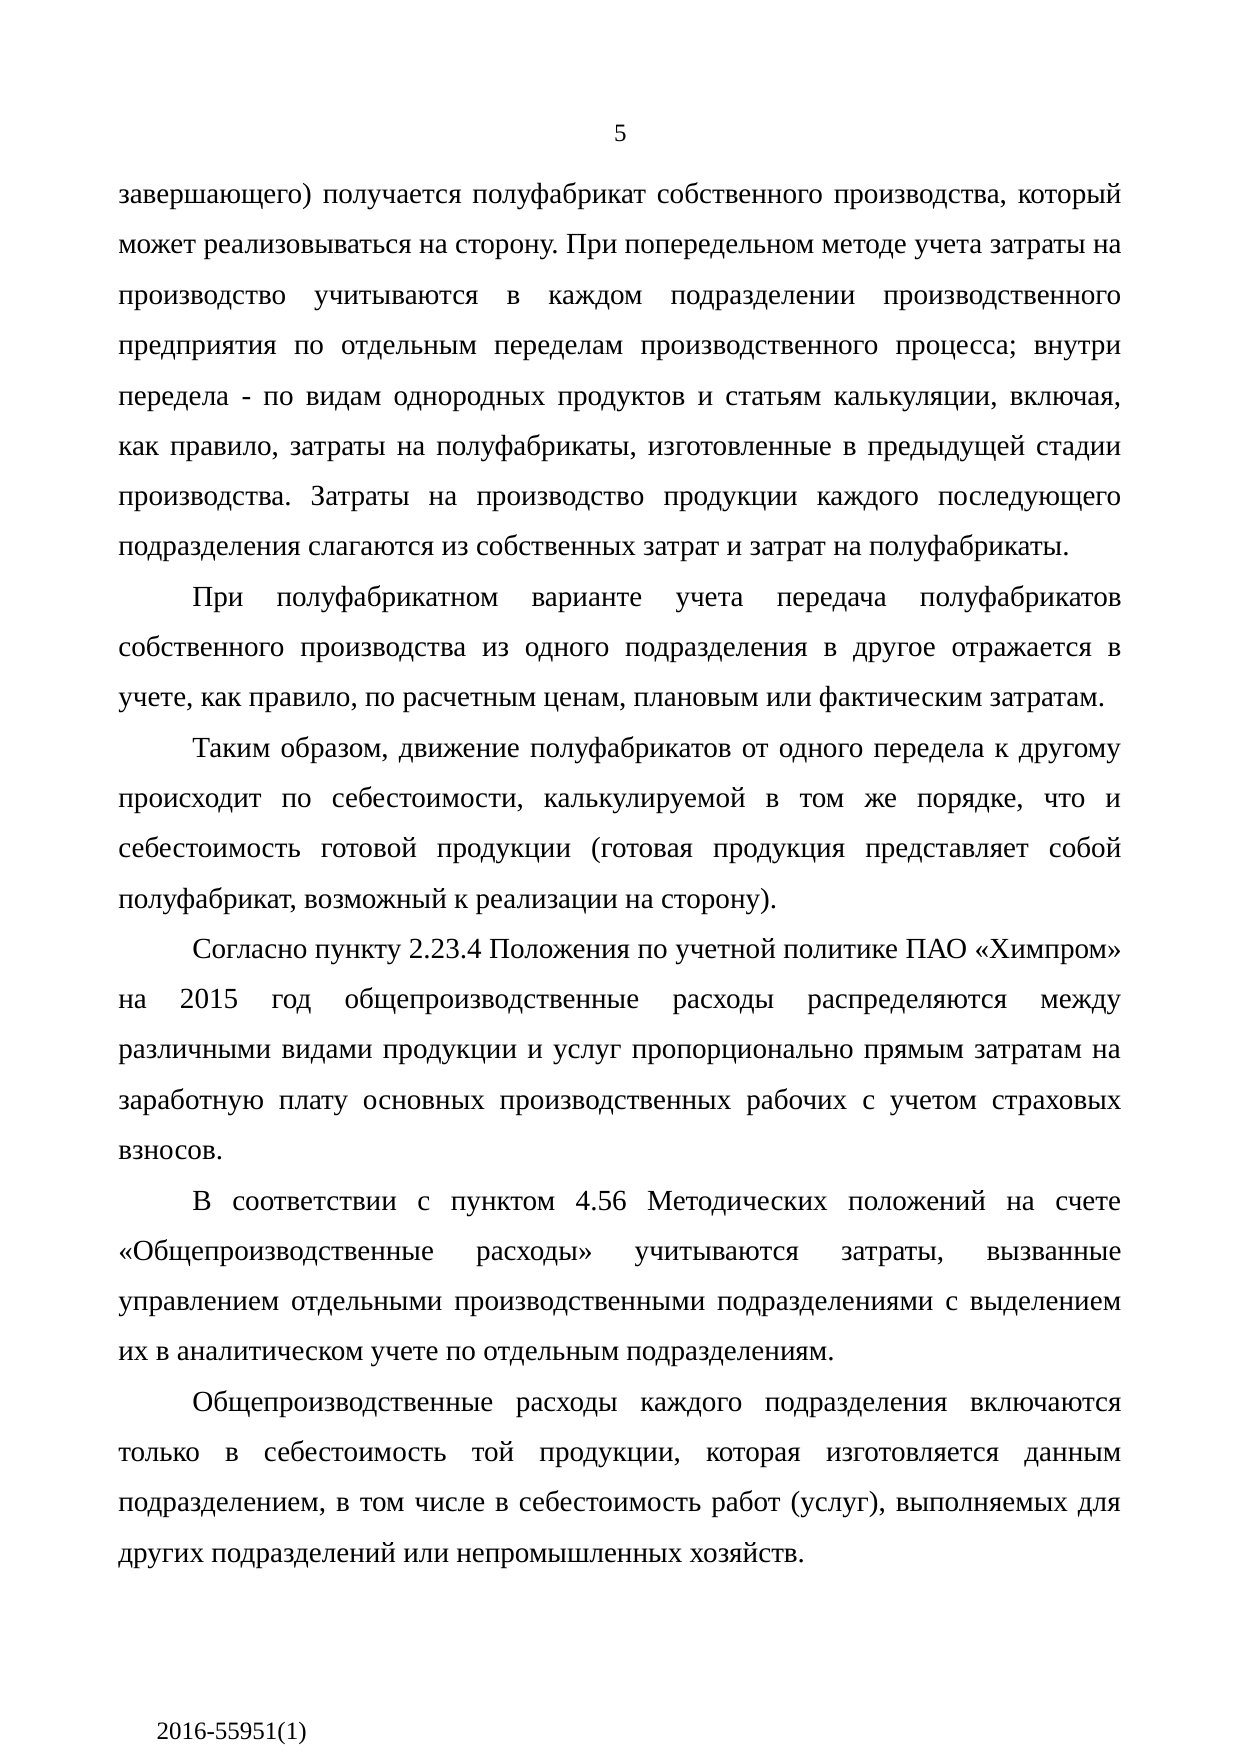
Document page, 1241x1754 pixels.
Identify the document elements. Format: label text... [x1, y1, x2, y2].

text Согласно пункту 2.23.4 Положения по учетной политике ПАО «Химпром» на 2015 год общепроизводственные расходы распределяются между различными видами продукции и услуг пропорционально прямым затратам на заработную плату основных производственных рабочих с учетом страховых взносов. [118, 931, 1122, 1166]
text В соответствии с пунктом 4.56 Методических положений на счете «Общепроизводственные расходы» учитываются затраты, вызванные управлением отдельными производственными подразделениями с выделением их в аналитическом учете по отдельным подразделениям. [118, 1183, 1122, 1367]
text При полуфабрикатном варианте учета передача полуфабрикатов собственного производства из одного подразделения в другое отражается в учете, как правило, по расчетным ценам, плановым или фактическим затратам. [118, 579, 1122, 713]
text Общепроизводственные расходы каждого подразделения включаются только в себестоимость той продукции, которая изготовляется данным подразделением, в том числе в себестоимость работ (услуг), выполняемых для других подразделений или непромышленных хозяйств. [118, 1384, 1122, 1568]
text Таким образом, движение полуфабрикатов от одного передела к другому происходит по себестоимости, калькулируемой в том же порядке, что и себестоимость готовой продукции (готовая продукция представляет собой полуфабрикат, возможный к реализации на сторону). [118, 730, 1122, 914]
text завершающего) получается полуфабрикат собственного производства, который может реализовываться на сторону. При попередельном методе учета затраты на производство учитываются в каждом подразделении производственного предприятия по отдельным переделам производственного процесса; внутри передела - по видам однородных продуктов и статьям калькуляции, включая, как правило, затраты на полуфабрикаты, изготовленные в предыдущей стадии производства. Затраты на производство продукции каждого последующего подразделения слагаются из собственных затрат и затрат на полуфабрикаты. [118, 176, 1122, 562]
